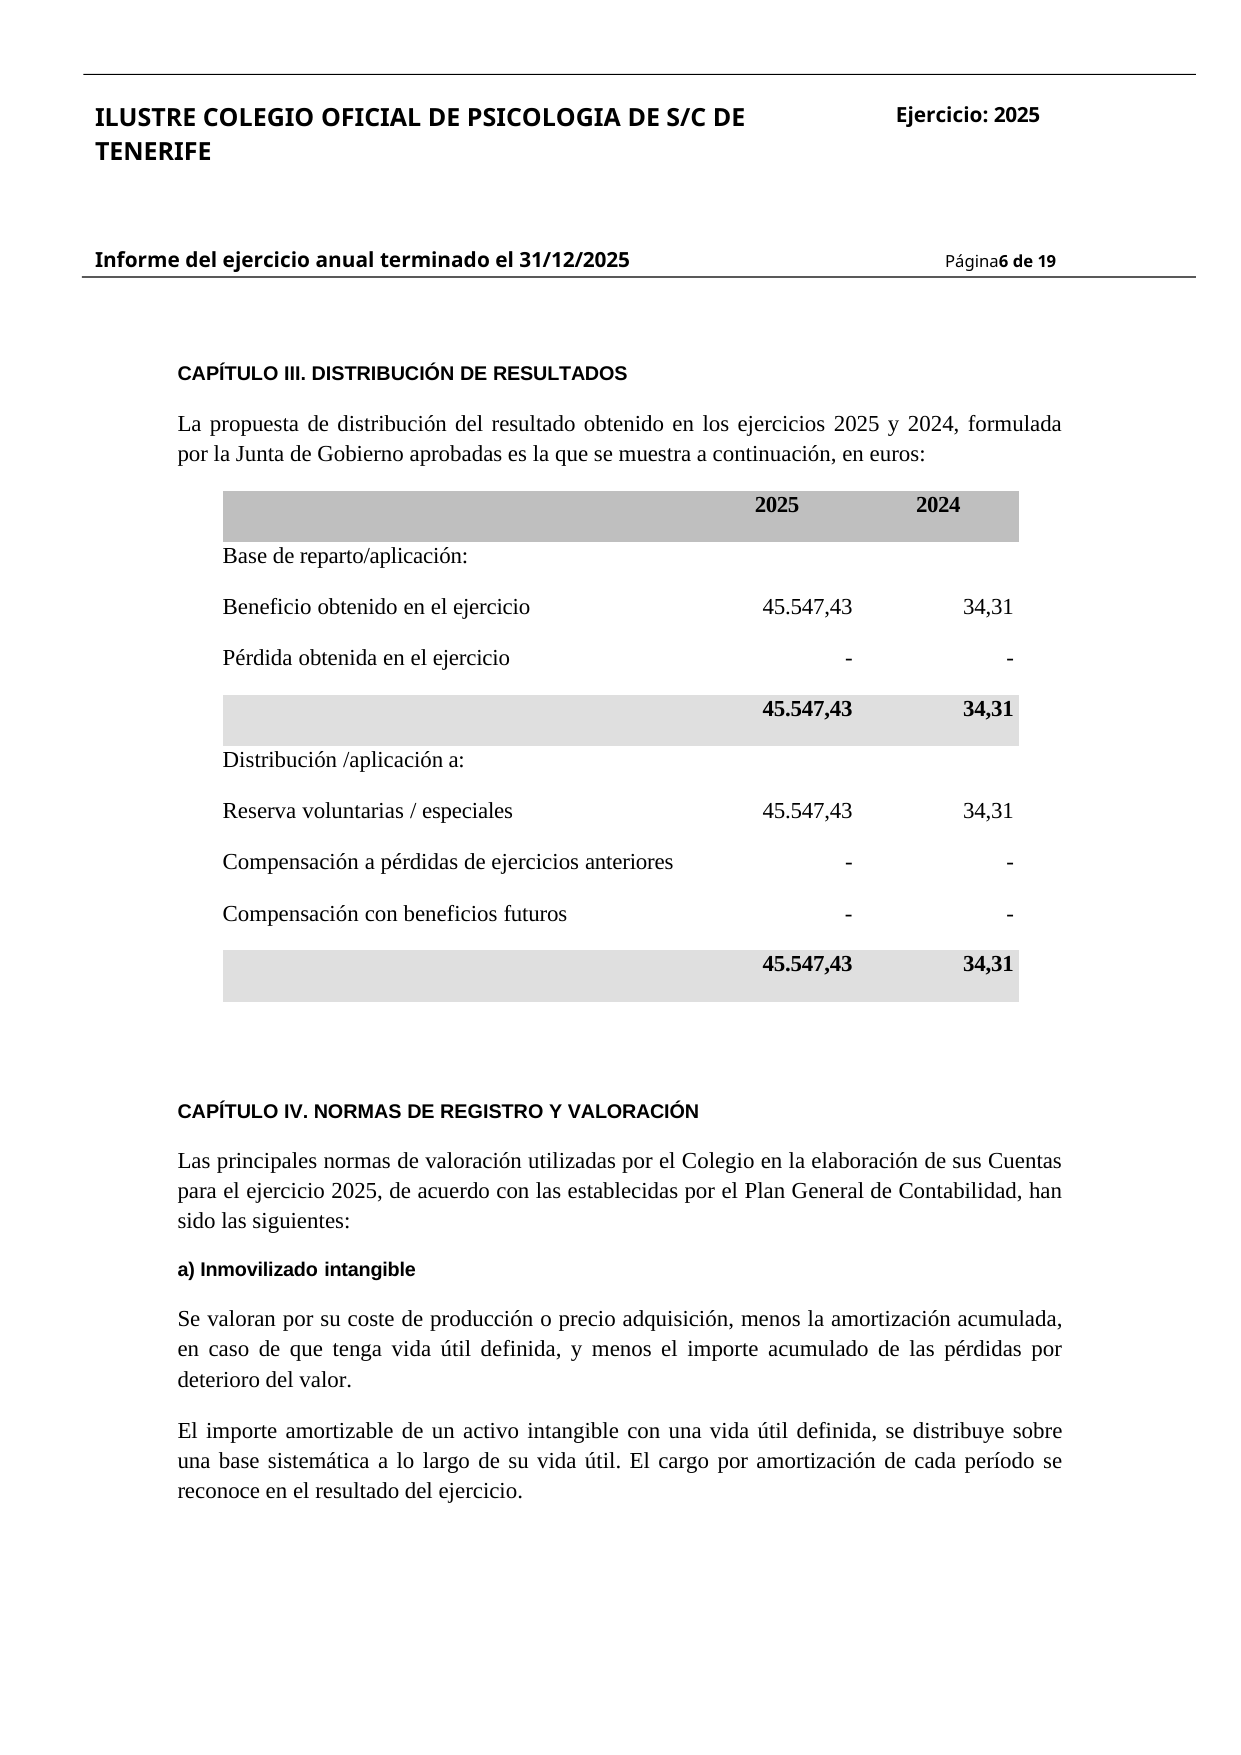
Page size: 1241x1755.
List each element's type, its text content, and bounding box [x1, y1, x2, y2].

table_cell Compensación a pérdidas de ejercicios anteriores [223, 837, 715, 888]
text CAPÍTULO III. DISTRIBUCIÓN DE RESULTADOS [177, 362, 1182, 385]
table_cell Base de reparto/aplicación: Beneficio obtenido en el ejercicio [223, 542, 715, 632]
table_cell - [715, 837, 884, 888]
table_header [223, 491, 715, 542]
text Se valoran por su coste de producción o precio adquisición, menos la amortización acumulada, en caso de que tenga vida útil definida, y menos el importe acumulado de las pérdidas por deterioro del valor. [177, 1305, 1064, 1392]
table_cell 45.547,43 [715, 542, 884, 632]
text La propuesta de distribución del resultado obtenido en los ejercicios 2025 y 2024, formulada por la Junta de Gobierno aprobadas es la que se muestra a continuación, en euros: [177, 410, 1064, 466]
table_cell 45.547,43 [715, 950, 884, 1002]
table_cell 45.547,43 [715, 746, 884, 837]
table_cell Compensación con beneficios futuros [223, 888, 715, 950]
text CAPÍTULO IV. NORMAS DE REGISTRO Y VALORACIÓN [177, 1100, 1182, 1123]
table_cell - [884, 837, 1019, 888]
table_cell [223, 695, 715, 746]
table_cell - [884, 632, 1019, 695]
table_cell - [884, 888, 1019, 950]
table_cell 45.547,43 [715, 695, 884, 746]
list Inmovilizado intangible [177, 1258, 1182, 1281]
table_cell 34,31 [884, 746, 1019, 837]
table_cell 34,31 [884, 950, 1019, 1002]
table_cell - [715, 888, 884, 950]
table_cell Distribución /aplicación a: Reserva voluntarias / especiales [223, 746, 715, 837]
text El importe amortizable de un activo intangible con una vida útil definida, se distribuye sobre una base sistemática a lo largo de su vida útil. El cargo por amortización de cada período se reconoce en el resultado del ejercicio. [177, 1417, 1064, 1503]
table_cell [223, 950, 715, 1002]
text Las principales normas de valoración utilizadas por el Colegio en la elaboración de sus Cuentas para el ejercicio 2025, de acuerdo con las establecidas por el Plan General de Contabilidad, han sido las siguientes: [177, 1147, 1064, 1234]
table_cell - [715, 632, 884, 695]
table_header 2025 [715, 491, 884, 542]
table_cell Pérdida obtenida en el ejercicio [223, 632, 715, 695]
table_header 2024 [884, 491, 1019, 542]
table_cell 34,31 [884, 542, 1019, 632]
table_cell 34,31 [884, 695, 1019, 746]
